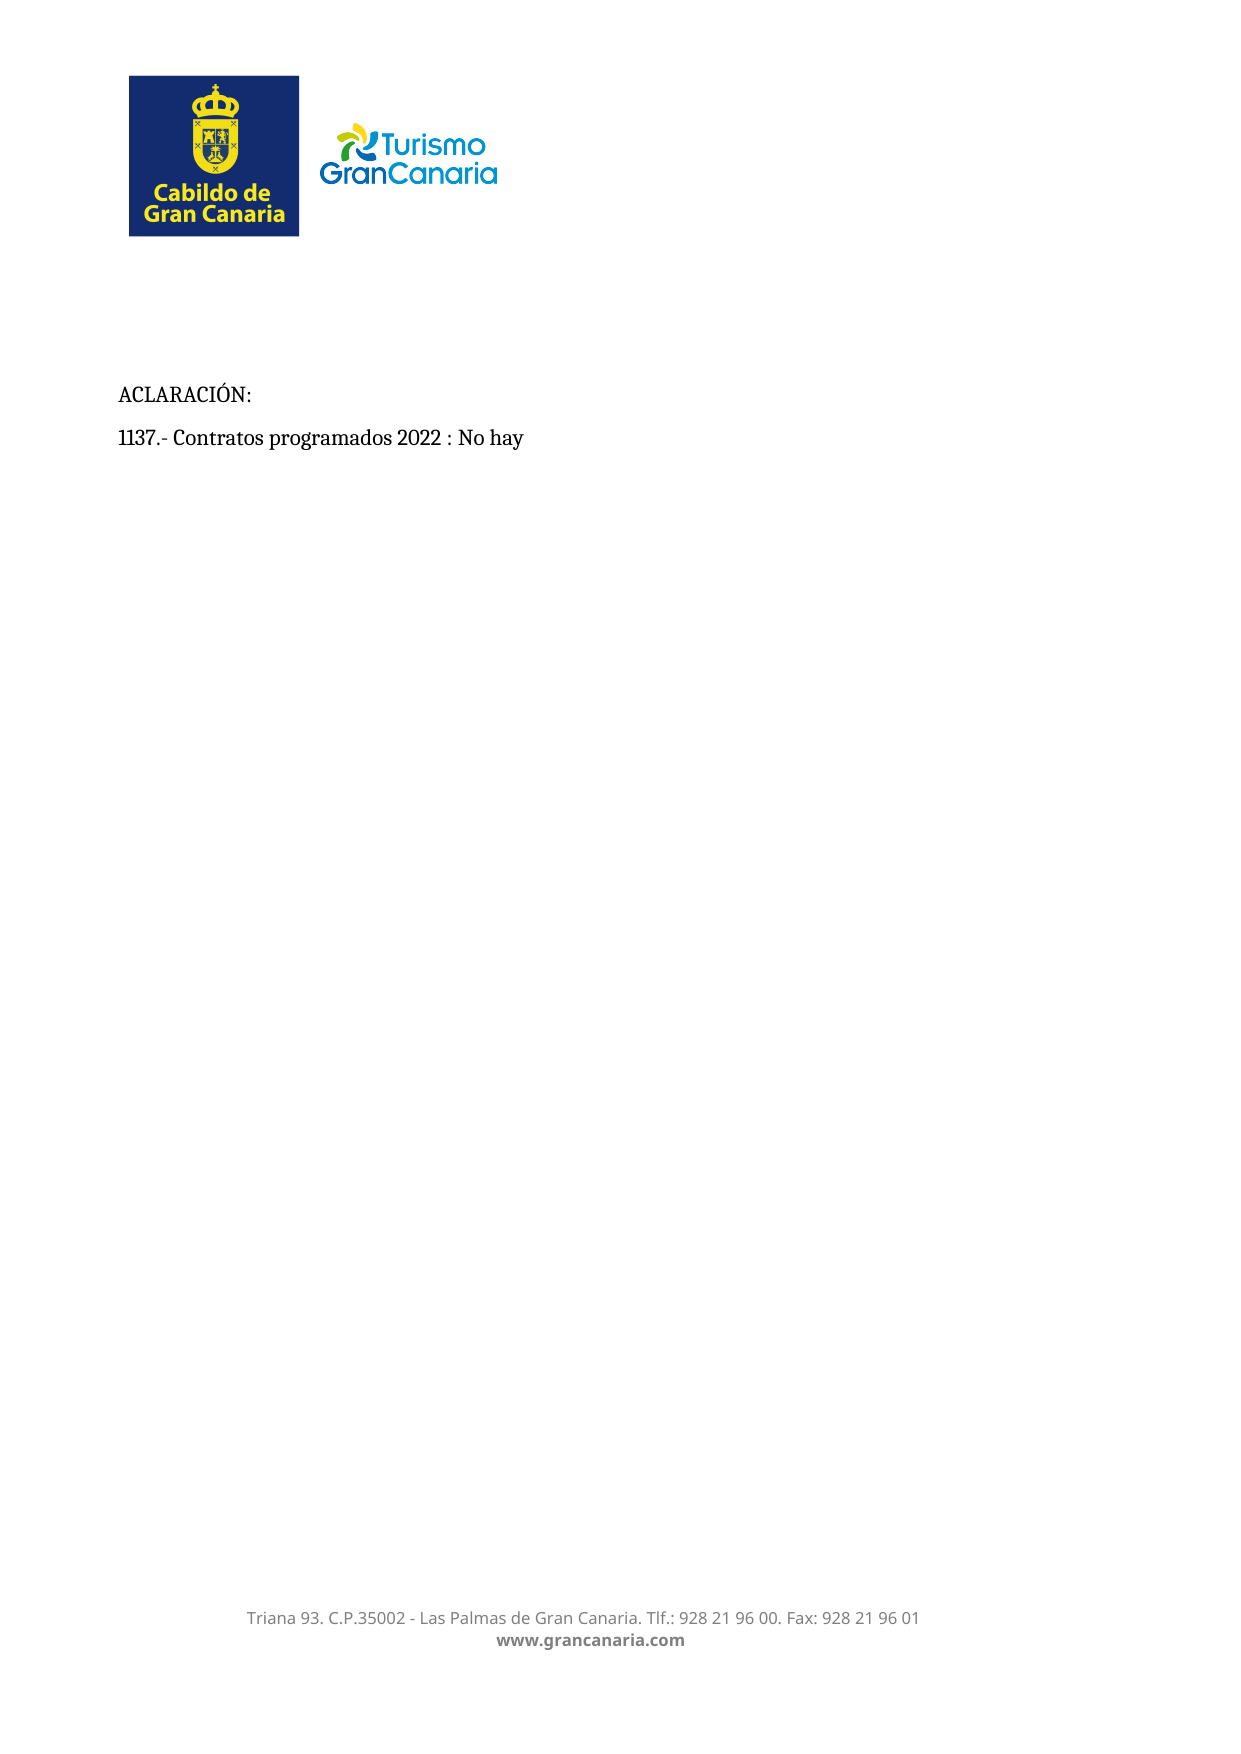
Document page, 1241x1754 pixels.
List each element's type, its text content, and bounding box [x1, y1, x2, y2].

text ACLARACIÓN: [118, 381, 1063, 408]
text 1137.- Contratos programados 2022 : No hay [118, 424, 1063, 451]
